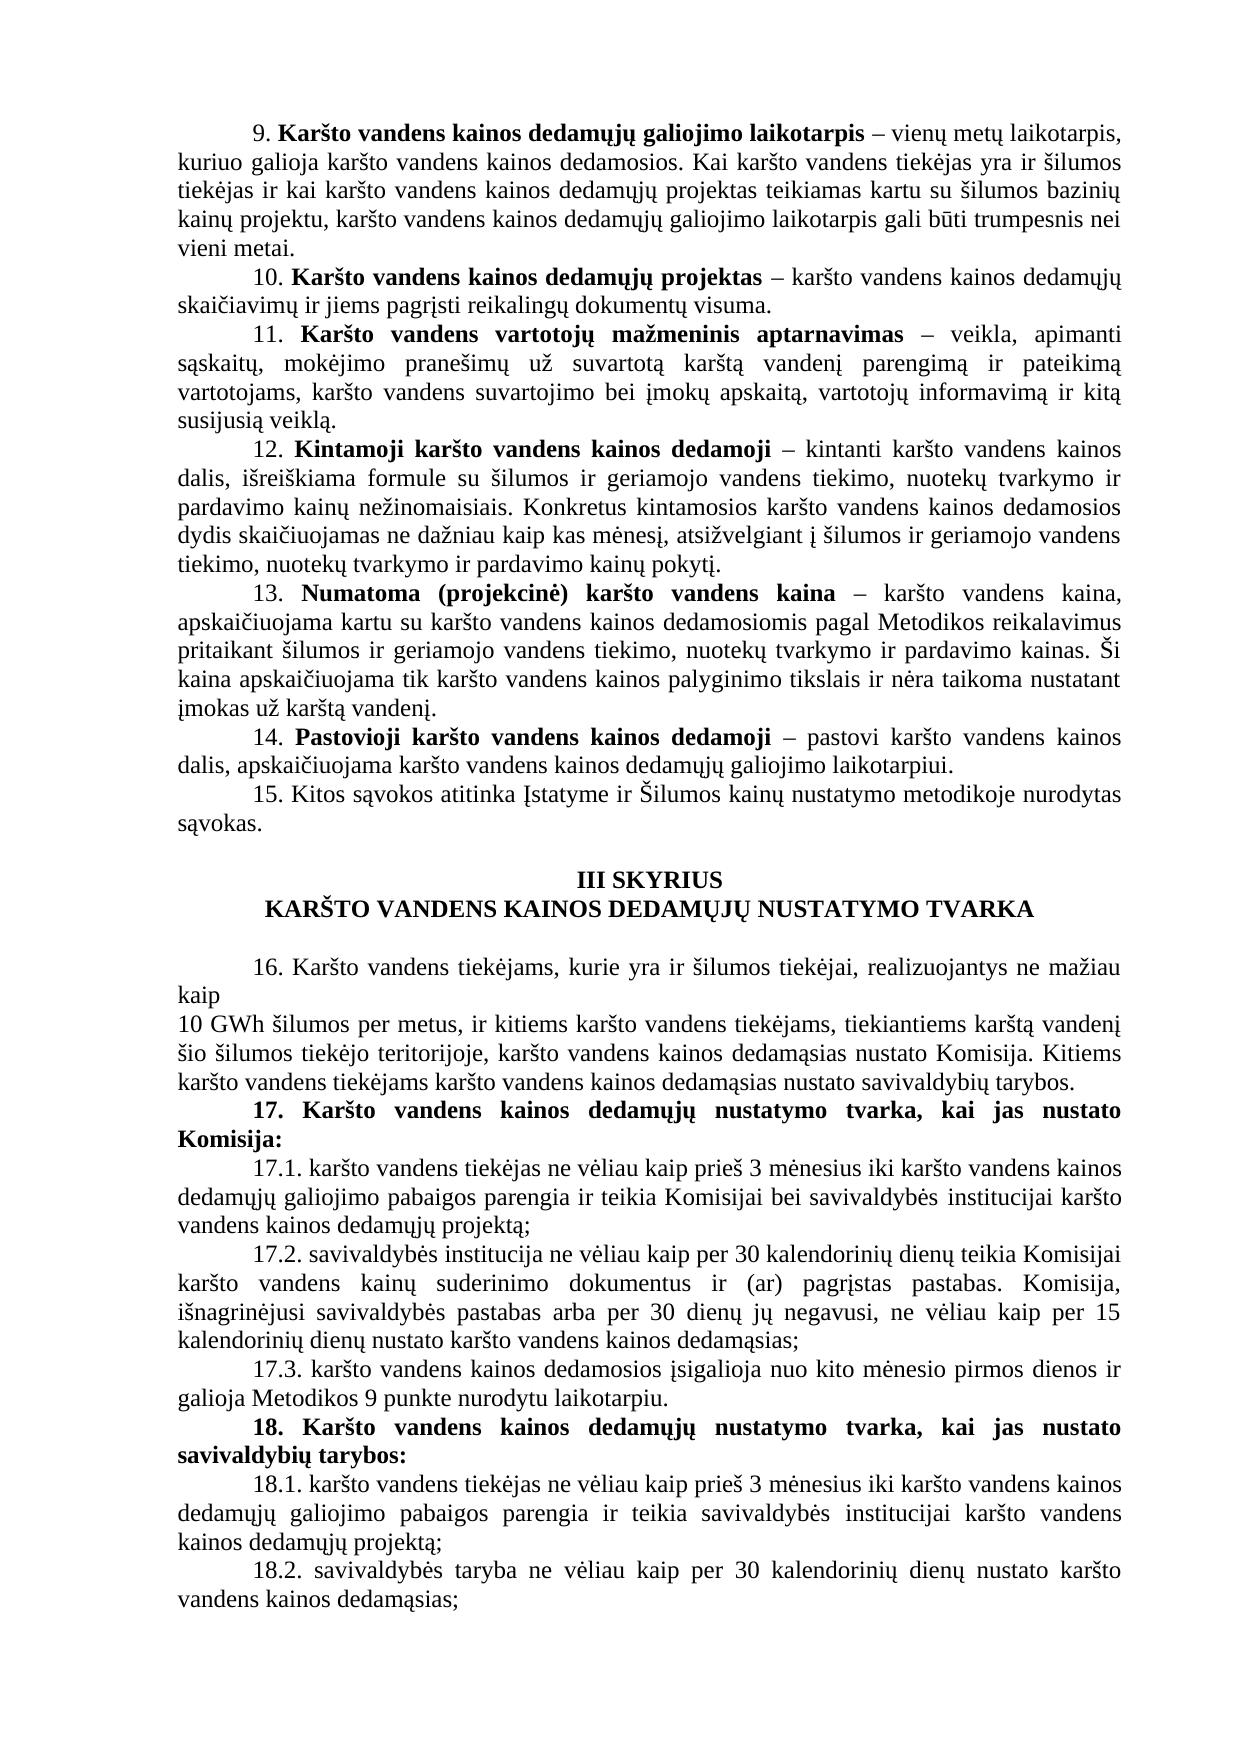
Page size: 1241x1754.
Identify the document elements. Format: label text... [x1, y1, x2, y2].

text 17.3. karšto vandens kainos dedamosios įsigalioja nuo kito mėnesio pirmos dienos ir galioja Metodikos 9 punkte nurodytu laikotarpiu. [177, 1354, 1122, 1412]
text III SKYRIUS [177, 866, 1122, 894]
text 9. Karšto vandens kainos dedamųjų galiojimo laikotarpis – vienų metų laikotarpis, kuriuo galioja karšto vandens kainos dedamosios. Kai karšto vandens tiekėjas yra ir šilumos tiekėjas ir kai karšto vandens kainos dedamųjų projektas teikiamas kartu su šilumos bazinių kainų projektu, karšto vandens kainos dedamųjų galiojimo laikotarpis gali būti trumpesnis nei vieni metai. [177, 118, 1122, 262]
text 17. Karšto vandens kainos dedamųjų nustatymo tvarka, kai jas nustato Komisija: [177, 1096, 1122, 1153]
text 17.1. karšto vandens tiekėjas ne vėliau kaip prieš 3 mėnesius iki karšto vandens kainos dedamųjų galiojimo pabaigos parengia ir teikia Komisijai bei savivaldybės institucijai karšto vandens kainos dedamųjų projektą; [177, 1153, 1122, 1239]
text KARŠTO VANDENS KAINOS DEDAMŲJŲ NUSTATYMO TVARKA [177, 894, 1122, 923]
text 16. Karšto vandens tiekėjams, kurie yra ir šilumos tiekėjai, realizuojantys ne mažiau kaip 10 GWh šilumos per metus, ir kitiems karšto vandens tiekėjams, tiekiantiems karštą vandenį šio šilumos tiekėjo teritorijoje, karšto vandens kainos dedamąsias nustato Komisija. Kitiems karšto vandens tiekėjams karšto vandens kainos dedamąsias nustato savivaldybių tarybos. [177, 952, 1122, 1096]
text 18. Karšto vandens kainos dedamųjų nustatymo tvarka, kai jas nustato savivaldybių tarybos: [177, 1412, 1122, 1469]
text 14. Pastovioji karšto vandens kainos dedamoji – pastovi karšto vandens kainos dalis, apskaičiuojama karšto vandens kainos dedamųjų galiojimo laikotarpiui. [177, 722, 1122, 779]
text 11. Karšto vandens vartotojų mažmeninis aptarnavimas – veikla, apimanti sąskaitų, mokėjimo pranešimų už suvartotą karštą vandenį parengimą ir pateikimą vartotojams, karšto vandens suvartojimo bei įmokų apskaitą, vartotojų informavimą ir kitą susijusią veiklą. [177, 319, 1122, 434]
text 12. Kintamoji karšto vandens kainos dedamoji – kintanti karšto vandens kainos dalis, išreiškiama formule su šilumos ir geriamojo vandens tiekimo, nuotekų tvarkymo ir pardavimo kainų nežinomaisiais. Konkretus kintamosios karšto vandens kainos dedamosios dydis skaičiuojamas ne dažniau kaip kas mėnesį, atsižvelgiant į šilumos ir geriamojo vandens tiekimo, nuotekų tvarkymo ir pardavimo kainų pokytį. [177, 434, 1122, 578]
text 18.1. karšto vandens tiekėjas ne vėliau kaip prieš 3 mėnesius iki karšto vandens kainos dedamųjų galiojimo pabaigos parengia ir teikia savivaldybės institucijai karšto vandens kainos dedamųjų projektą; [177, 1469, 1122, 1556]
text 17.2. savivaldybės institucija ne vėliau kaip per 30 kalendorinių dienų teikia Komisijai karšto vandens kainų suderinimo dokumentus ir (ar) pagrįstas pastabas. Komisija, išnagrinėjusi savivaldybės pastabas arba per 30 dienų jų negavusi, ne vėliau kaip per 15 kalendorinių dienų nustato karšto vandens kainos dedamąsias; [177, 1239, 1122, 1354]
text 13. Numatoma (projekcinė) karšto vandens kaina – karšto vandens kaina, apskaičiuojama kartu su karšto vandens kainos dedamosiomis pagal Metodikos reikalavimus pritaikant šilumos ir geriamojo vandens tiekimo, nuotekų tvarkymo ir pardavimo kainas. Ši kaina apskaičiuojama tik karšto vandens kainos palyginimo tikslais ir nėra taikoma nustatant įmokas už karštą vandenį. [177, 578, 1122, 722]
text 18.2. savivaldybės taryba ne vėliau kaip per 30 kalendorinių dienų nustato karšto vandens kainos dedamąsias; [177, 1556, 1122, 1613]
text 10. Karšto vandens kainos dedamųjų projektas – karšto vandens kainos dedamųjų skaičiavimų ir jiems pagrįsti reikalingų dokumentų visuma. [177, 262, 1122, 319]
text 15. Kitos sąvokos atitinka Įstatyme ir Šilumos kainų nustatymo metodikoje nurodytas sąvokas. [177, 779, 1122, 837]
